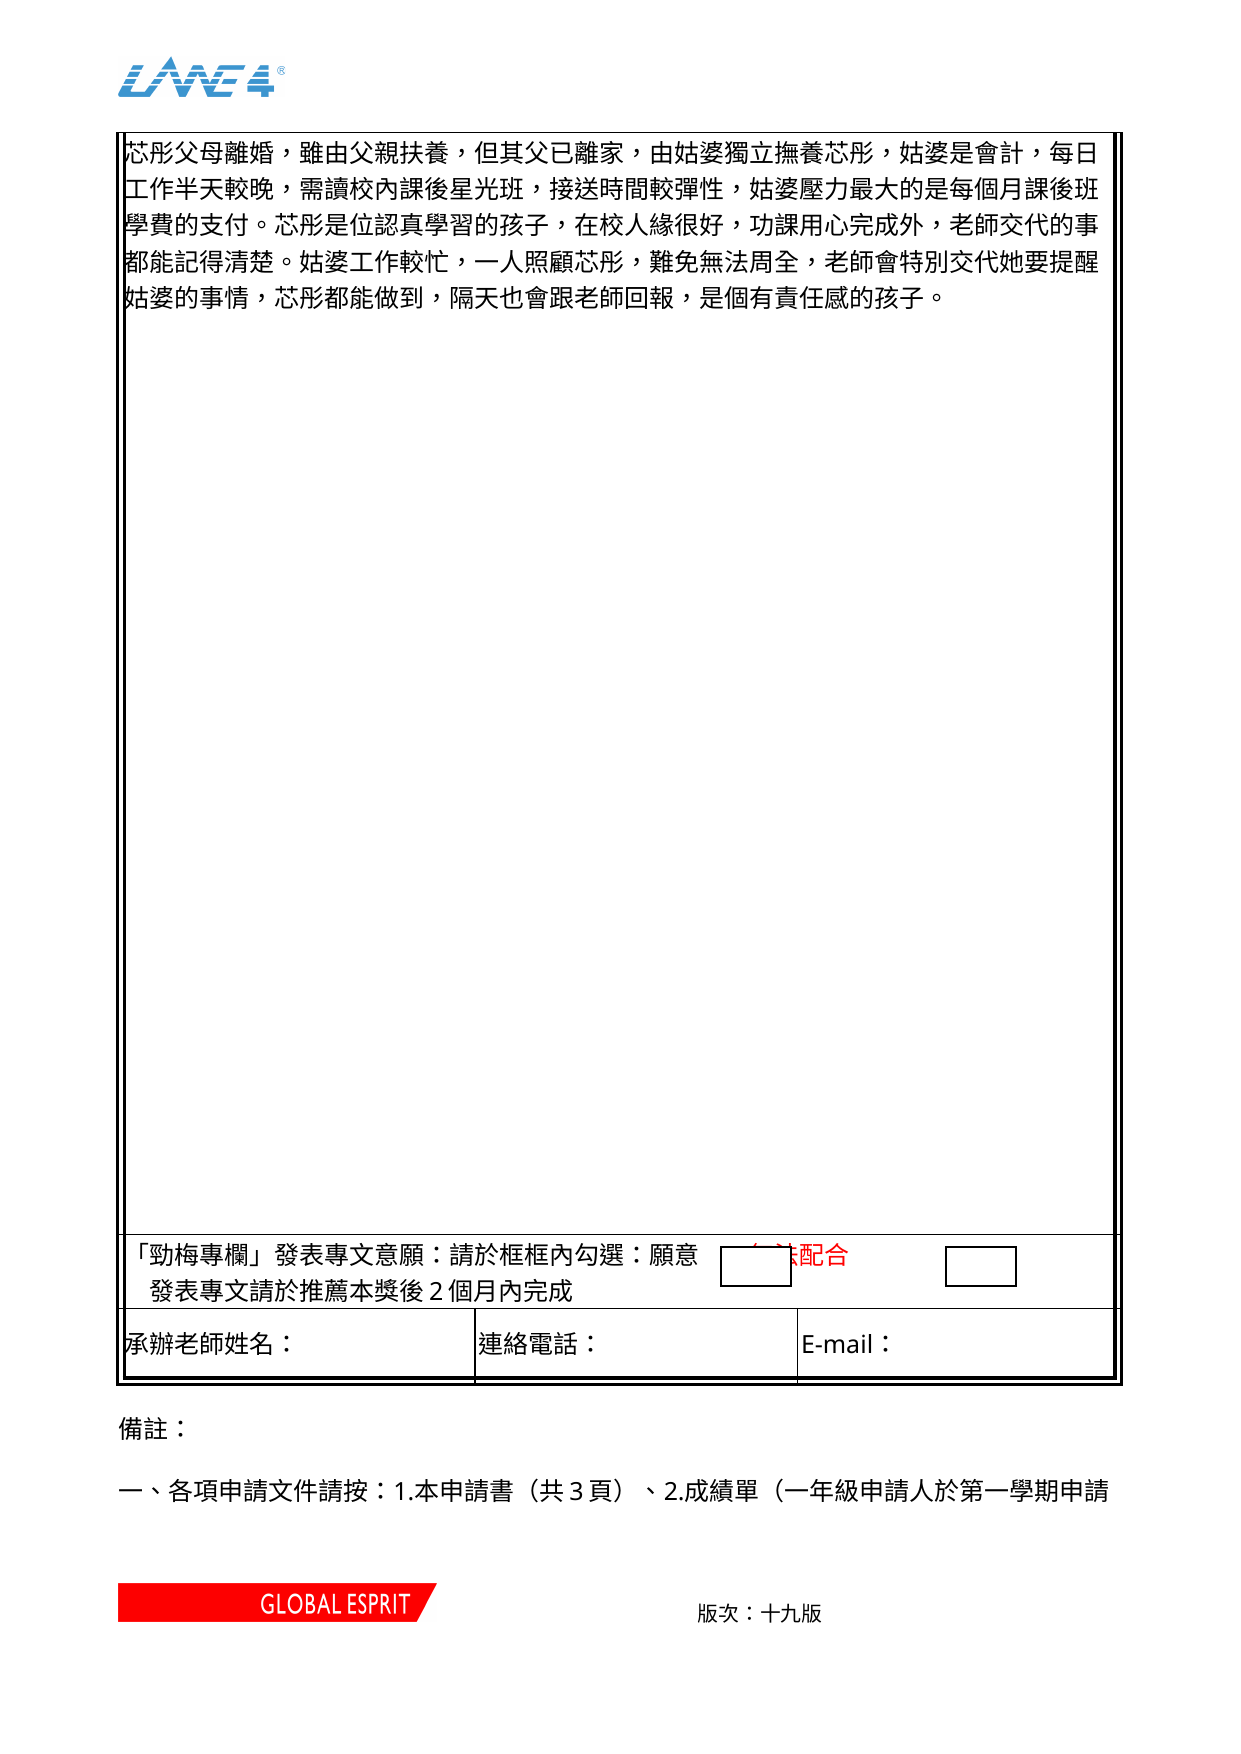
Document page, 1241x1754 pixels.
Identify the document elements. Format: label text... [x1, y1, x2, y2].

table_cell 承辦老師姓名： [126, 1309, 474, 1376]
table_cell 「勁梅專欄」發表專文意願：請於框框內勾選：願意 無法配合 發表專文請於推薦本獎後2個月內完成 [126, 1235, 1113, 1308]
text 一、各項申請文件請按：1.本申請書（共3頁）、2.成績單（一年級申請人於第一學期申請 [118, 1448, 1122, 1511]
table_cell 芯彤父母離婚，雖由父親扶養，但其父已離家，由姑婆獨立撫養芯彤，姑婆是會計，每日工作半天較晚，需讀校內課後星光班，接送時間較彈性，姑婆壓力最大的是每個月課後班學費的支付。芯彤是位認真學習的孩子，在校人緣很好，功課用心完成外，老師交代的事都能記得清楚。姑婆工作較忙，一人照顧芯彤，難免無法周全，老師會特別交代她要提醒姑婆的事情，芯彤都能做到，隔天也會跟老師回報，是個有責任感的孩子。 [126, 133, 1113, 1234]
table_cell E-mail： [798, 1309, 1113, 1376]
table_cell 連絡電話： [476, 1309, 797, 1376]
text 備註： [118, 1386, 1110, 1448]
